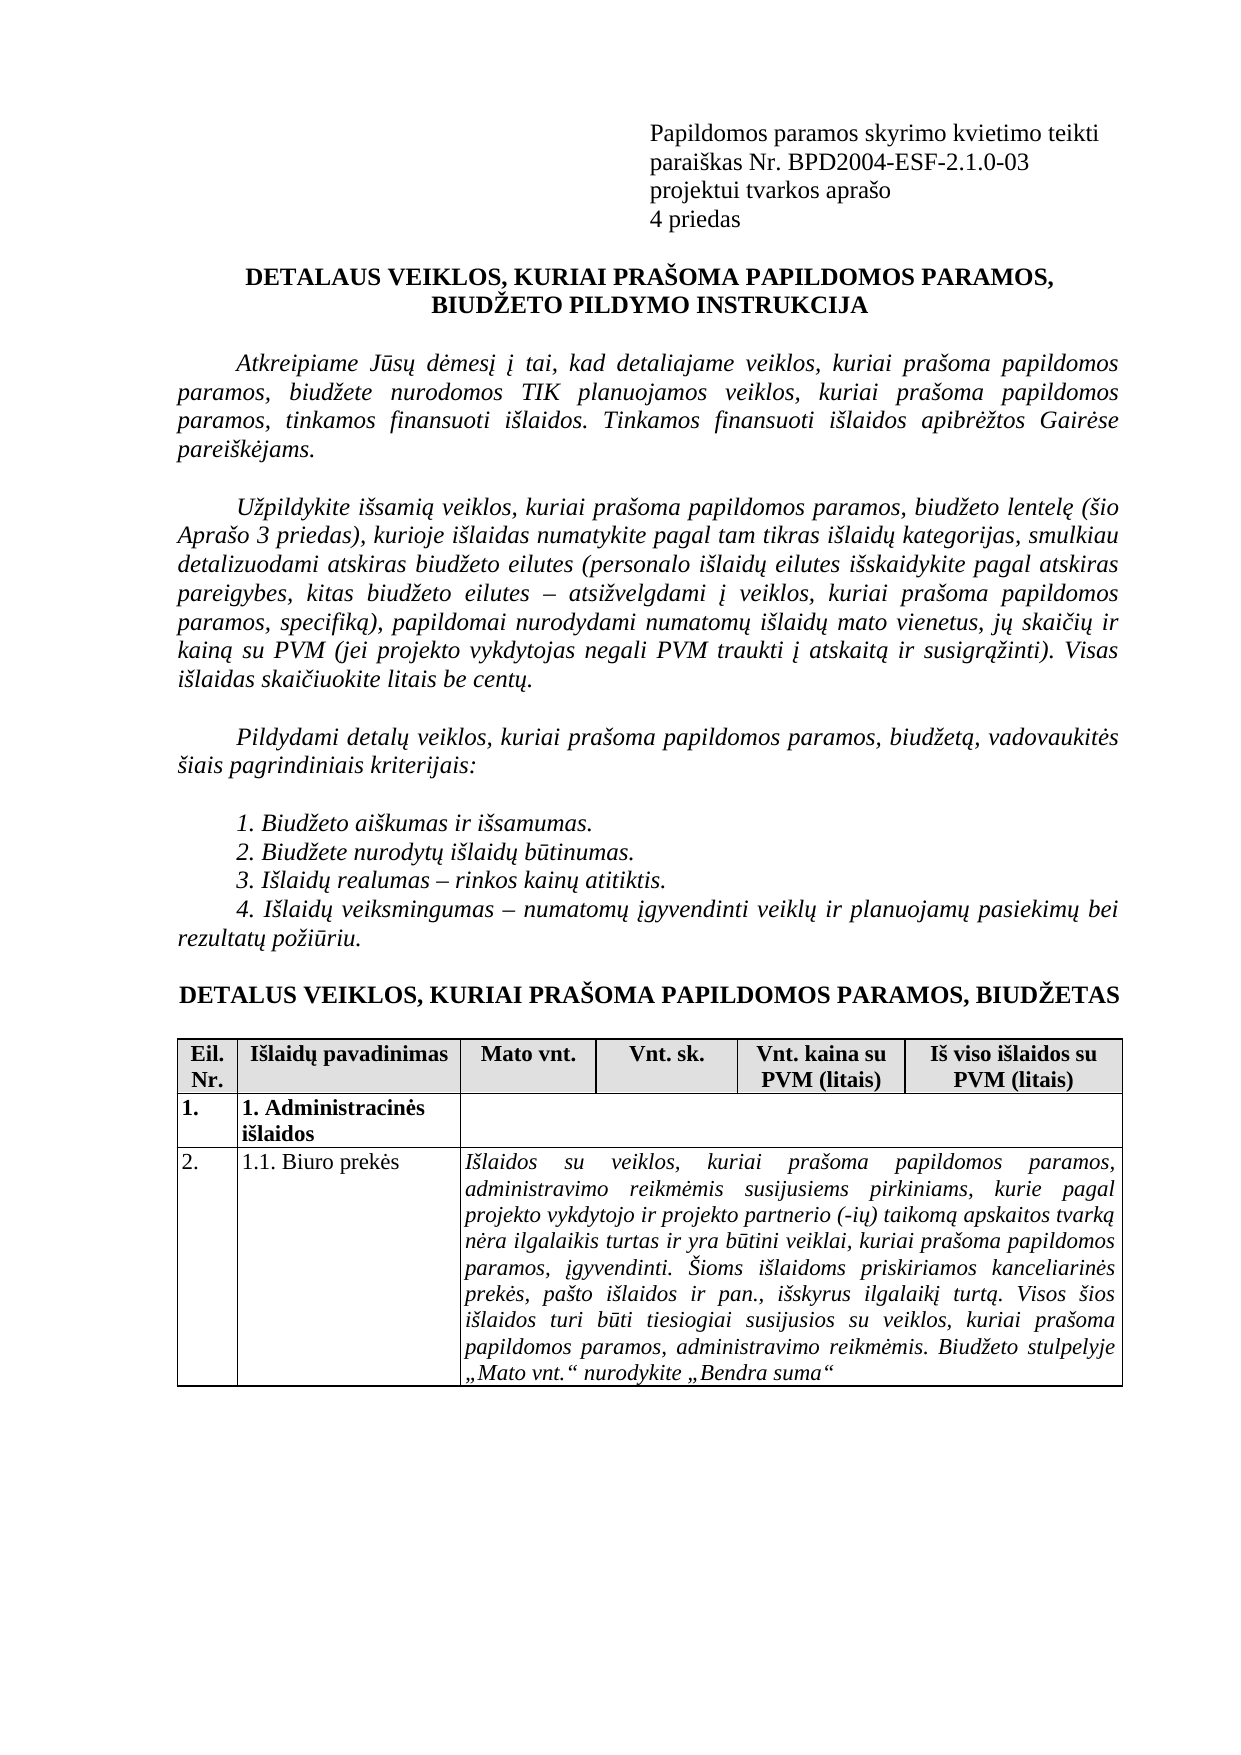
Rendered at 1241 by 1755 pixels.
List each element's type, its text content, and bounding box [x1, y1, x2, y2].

text 3. Išlaidų realumas – rinkos kainų atitiktis. [177, 866, 1122, 894]
text DETALUS VEIKLOS, KURIAI PRAŠOMA PAPILDOMOS PARAMOS, BIUDŽETAS [177, 981, 1122, 1009]
text projektui tvarkos aprašo [649, 176, 1122, 204]
text 4 priedas [649, 204, 1122, 233]
table_header Vnt. kaina su PVM (litais) [738, 1040, 904, 1092]
text Papildomos paramos skyrimo kvietimo teikti [649, 118, 1122, 147]
table_header Mato vnt. [461, 1040, 595, 1092]
table_header Eil. Nr. [178, 1040, 237, 1092]
table_header Išlaidų pavadinimas [238, 1040, 460, 1092]
text Pildydami detalų veiklos, kuriai prašoma papildomos paramos, biudžetą, vadovaukitės šiais pagrindiniais kriterijais: [177, 722, 1122, 779]
table_cell 2. [178, 1148, 237, 1385]
text 2. Biudžete nurodytų išlaidų būtinumas. [177, 837, 1122, 866]
text 1. Biudžeto aiškumas ir išsamumas. [177, 808, 1122, 837]
table_cell 1.1. Biuro prekės [238, 1148, 460, 1385]
text Atkreipiame Jūsų dėmesį į tai, kad detaliajame veiklos, kuriai prašoma papildomos paramos, biudžete nurodomos TIK planuojamos veiklos, kuriai prašoma papildomos paramos, tinkamos finansuoti išlaidos. Tinkamos finansuoti išlaidos apibrėžtos Gairėse pareiškėjams. [177, 348, 1122, 463]
text 4. Išlaidų veiksmingumas – numatomų įgyvendinti veiklų ir planuojamų pasiekimų bei rezultatų požiūriu. [177, 894, 1122, 952]
text Užpildykite išsamią veiklos, kuriai prašoma papildomos paramos, biudžeto lentelę (šio Aprašo 3 priedas), kurioje išlaidas numatykite pagal tam tikras išlaidų kategorijas, smulkiau detalizuodami atskiras biudžeto eilutes (personalo išlaidų eilutes išskaidykite pagal atskiras pareigybes, kitas biudžeto eilutes – atsižvelgdami į veiklos, kuriai prašoma papildomos paramos, specifiką), papildomai nurodydami numatomų išlaidų mato vienetus, jų skaičių ir kainą su PVM (jei projekto vykdytojas negali PVM traukti į atskaitą ir susigrąžinti). Visas išlaidas skaičiuokite litais be centų. [177, 492, 1122, 693]
table_cell [461, 1094, 1122, 1147]
table_header Iš viso išlaidos su PVM (litais) [906, 1040, 1122, 1092]
text DETALAUS VEIKLOS, KURIAI PRAŠOMA PAPILDOMOS PARAMOS, BIUDŽETO PILDYMO INSTRUKCIJA [177, 262, 1122, 319]
table_header Vnt. sk. [597, 1040, 737, 1092]
text paraiškas Nr. BPD2004-ESF-2.1.0-03 [649, 147, 1122, 176]
table_cell 1. [178, 1094, 237, 1147]
